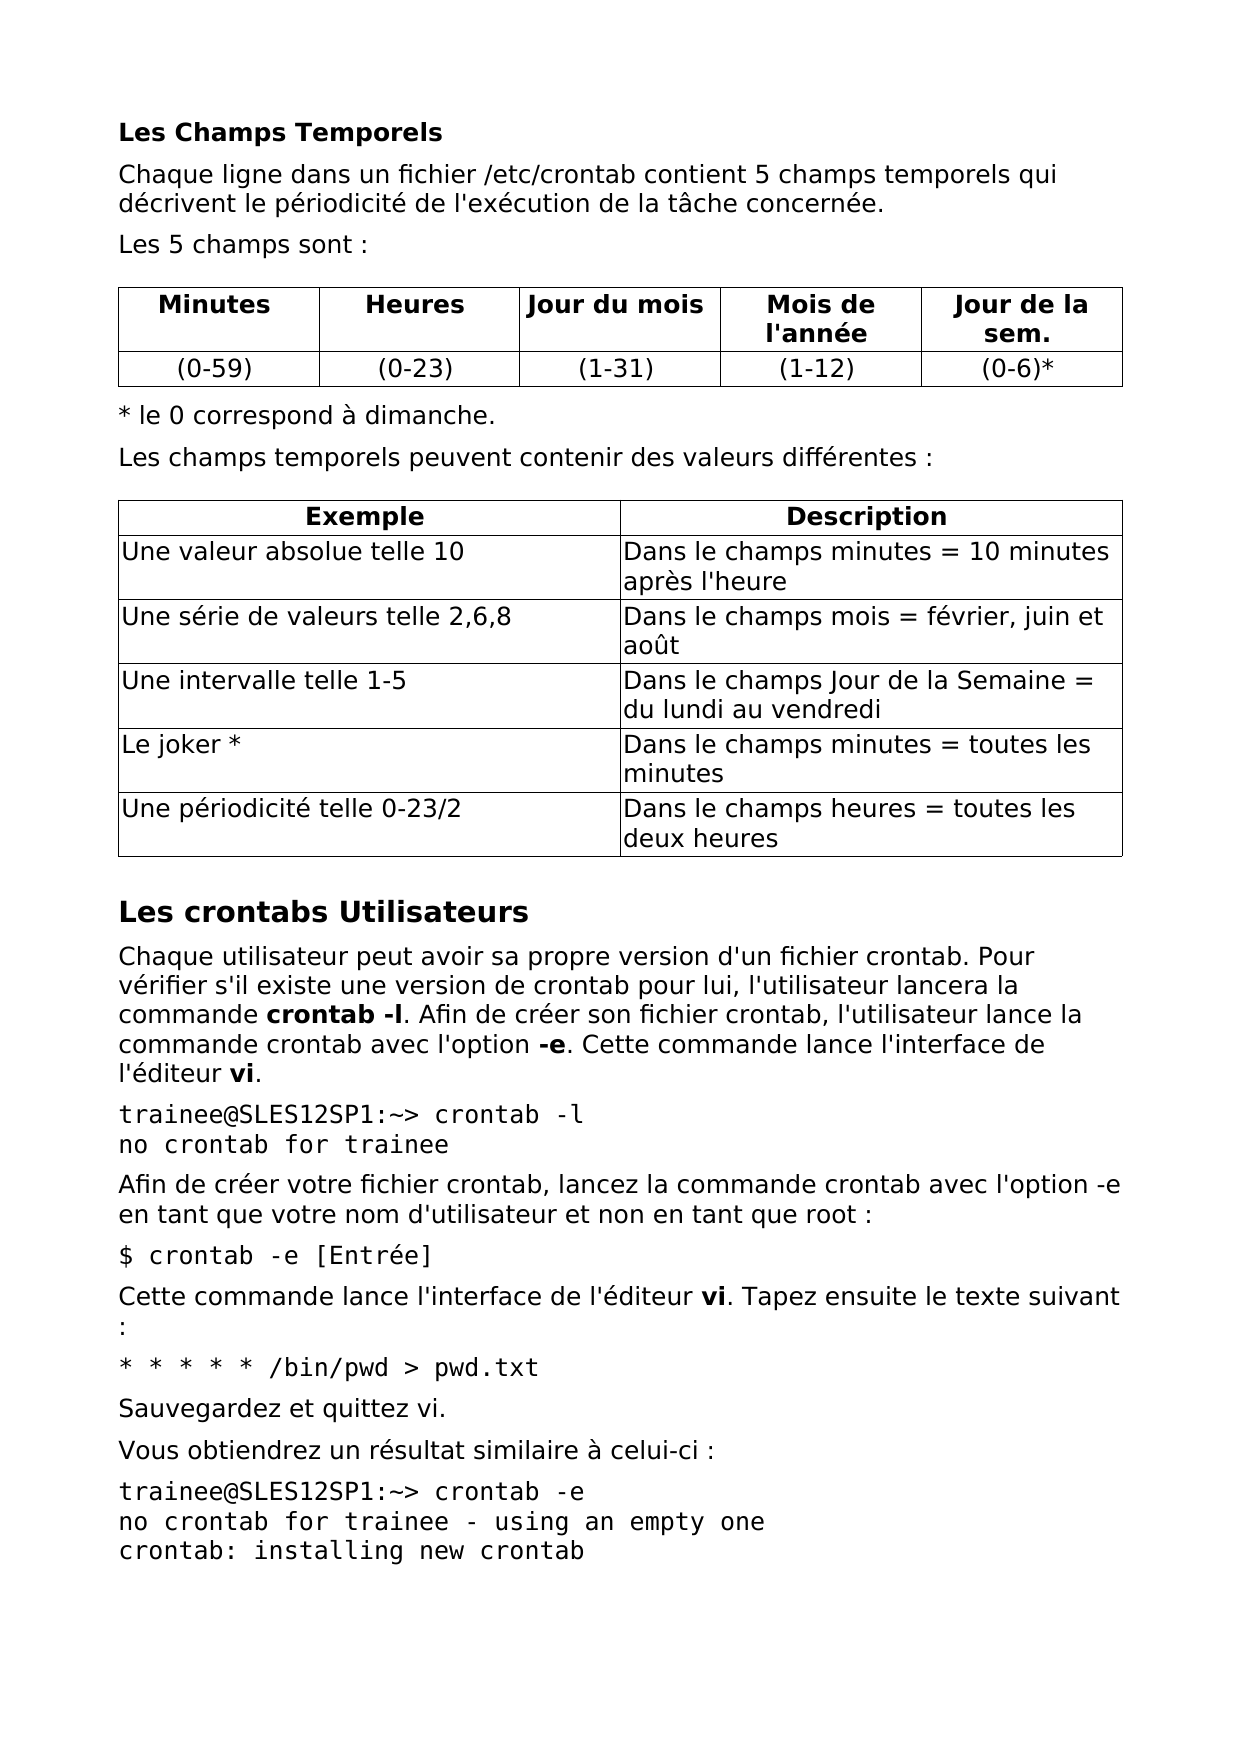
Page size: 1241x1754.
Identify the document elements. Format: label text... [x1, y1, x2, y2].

text Vous obtiendrez un résultat similaire à celui-ci : [118, 1436, 1122, 1465]
subtitle Les Champs Temporels [118, 118, 1122, 147]
table_cell Dans le champs Jour de la Semaine = du lundi au vendredi [621, 664, 1122, 727]
text Les 5 champs sont : [118, 231, 1122, 260]
table_header Minutes [119, 288, 319, 351]
table_header Description [621, 501, 1122, 534]
table_cell Une intervalle telle 1-5 [119, 664, 620, 727]
table_cell (0-6)* [922, 352, 1122, 386]
text $ crontab -e [Entrée] [118, 1242, 1122, 1271]
table_header Jour de la sem. [922, 288, 1122, 351]
table_header Heures [320, 288, 519, 351]
table_cell (1-31) [520, 352, 720, 386]
text trainee@SLES12SP1:~> crontab -l no crontab for trainee [118, 1101, 1122, 1159]
table_header Jour du mois [520, 288, 720, 351]
text Les champs temporels peuvent contenir des valeurs différentes : [118, 443, 1122, 472]
table_cell Une valeur absolue telle 10 [119, 536, 620, 599]
table_cell (0-59) [119, 352, 319, 386]
text * * * * * /bin/pwd > pwd.txt [118, 1353, 1122, 1382]
subtitle Les crontabs Utilisateurs [118, 896, 1122, 930]
text Sauvegardez et quittez vi. [118, 1394, 1122, 1423]
table_cell Dans le champs mois = février, juin et août [621, 600, 1122, 663]
table_cell Une périodicité telle 0-23/2 [119, 793, 620, 856]
table_header Mois de l'année [721, 288, 921, 351]
text Chaque ligne dans un fichier /etc/crontab contient 5 champs temporels qui décrivent le périodicité de l'exécution de la tâche concernée. [118, 160, 1122, 218]
text Afin de créer votre fichier crontab, lancez la commande crontab avec l'option -e en tant que votre nom d'utilisateur et non en tant que root : [118, 1171, 1122, 1229]
table_cell (0-23) [320, 352, 519, 386]
table_cell Le joker * [119, 729, 620, 792]
text * le 0 correspond à dimanche. [118, 401, 1122, 431]
table_cell (1-12) [721, 352, 921, 386]
table_cell Une série de valeurs telle 2,6,8 [119, 600, 620, 663]
text trainee@SLES12SP1:~> crontab -e no crontab for trainee - using an empty one crontab: installing new crontab [118, 1478, 1122, 1565]
text Chaque utilisateur peut avoir sa propre version d'un fichier crontab. Pour vérifier s'il existe une version de crontab pour lui, l'utilisateur lancera la commande crontab -l. Afin de créer son fichier crontab, l'utilisateur lance la commande crontab avec l'option -e. Cette commande lance l'interface de l'éditeur vi. [118, 942, 1122, 1088]
table_cell Dans le champs minutes = 10 minutes après l'heure [621, 536, 1122, 599]
table_header Exemple [119, 501, 620, 534]
table_cell Dans le champs minutes = toutes les minutes [621, 729, 1122, 792]
text Cette commande lance l'interface de l'éditeur vi. Tapez ensuite le texte suivant : [118, 1282, 1122, 1341]
table_cell Dans le champs heures = toutes les deux heures [621, 793, 1122, 856]
